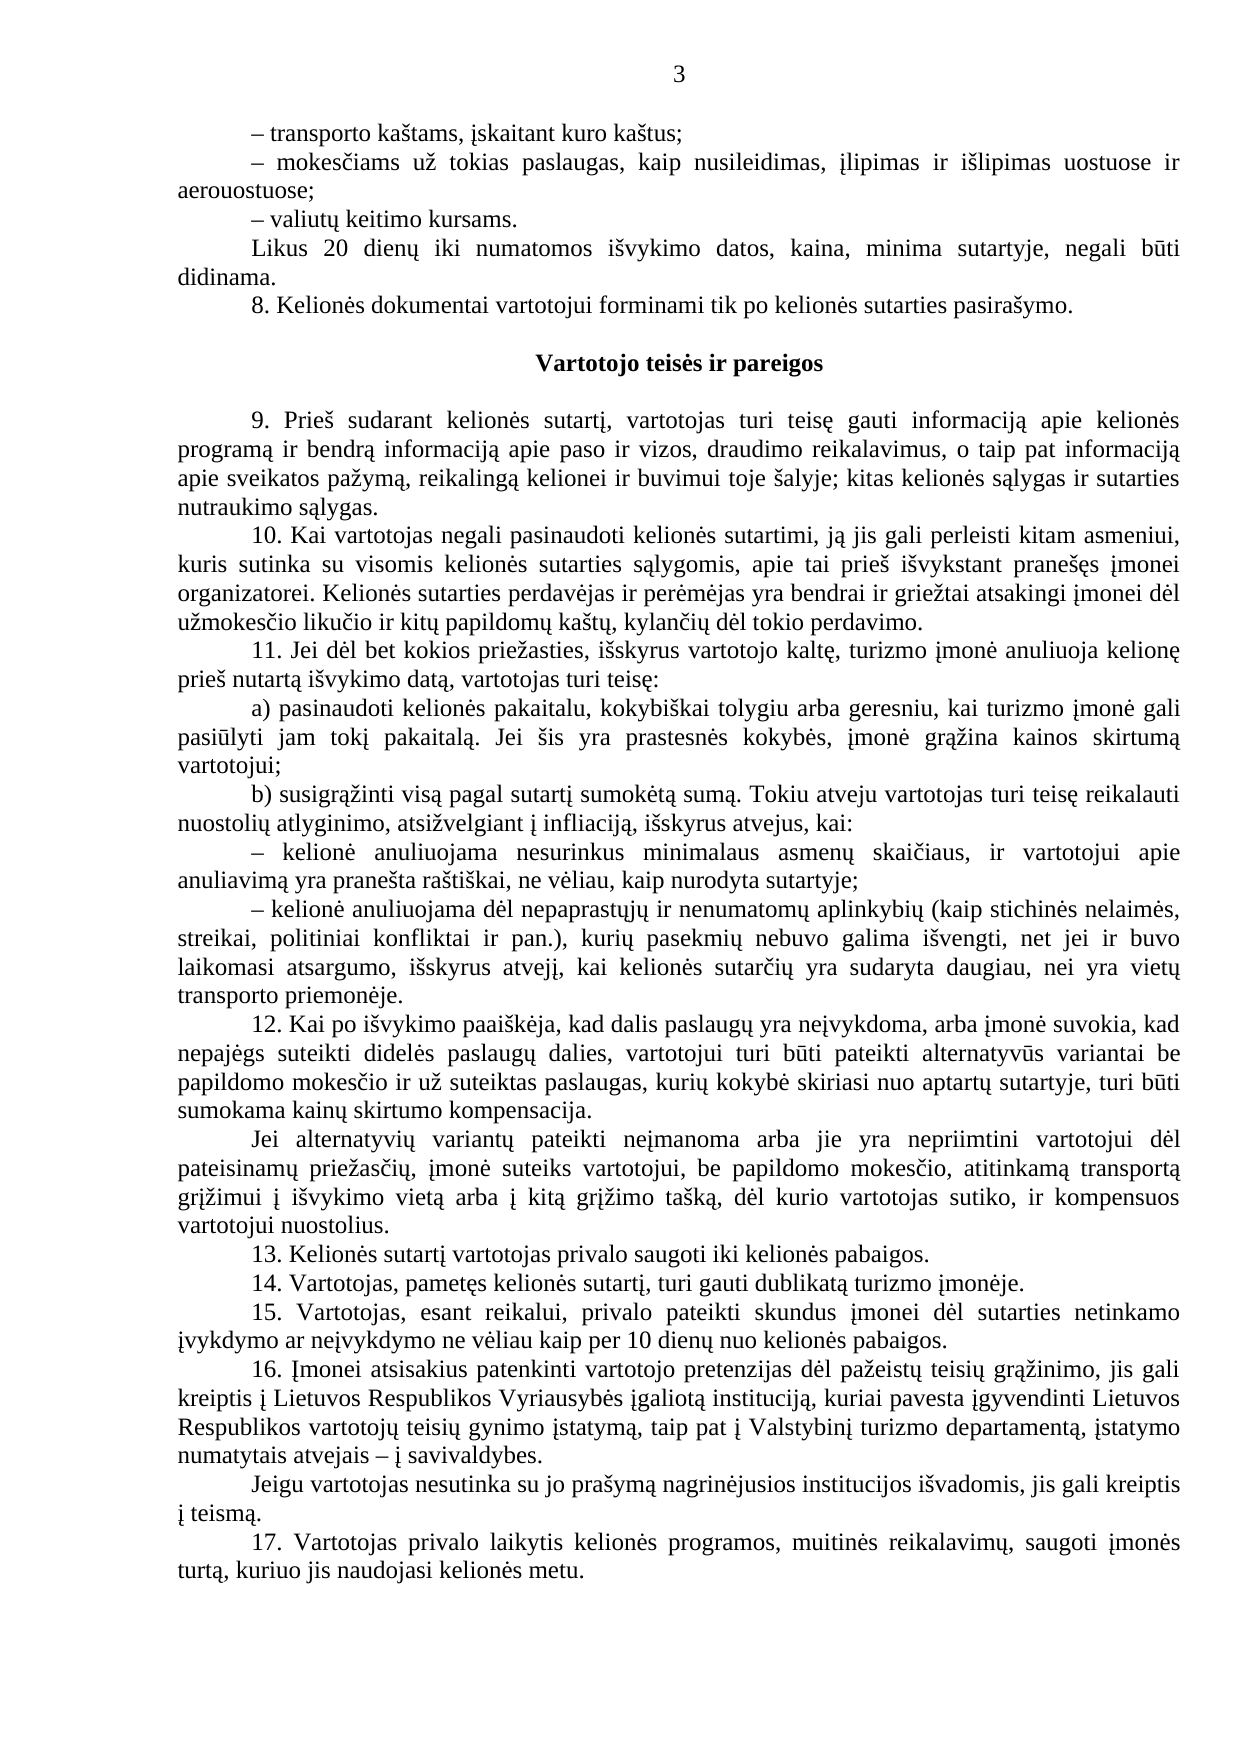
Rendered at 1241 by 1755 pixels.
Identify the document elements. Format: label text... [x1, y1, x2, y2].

text 13. Kelionės sutartį vartotojas privalo saugoti iki kelionės pabaigos. [177, 1239, 1181, 1268]
text 11. Jei dėl bet kokios priežasties, išskyrus vartotojo kaltę, turizmo įmonė anuliuoja kelionę prieš nutartą išvykimo datą, vartotojas turi teisę: [177, 636, 1181, 693]
text – kelionė anuliuojama nesurinkus minimalaus asmenų skaičiaus, ir vartotojui apie anuliavimą yra pranešta raštiškai, ne vėliau, kaip nurodyta sutartyje; [177, 837, 1181, 894]
text Vartotojo teisės ir pareigos [177, 348, 1181, 377]
text 10. Kai vartotojas negali pasinaudoti kelionės sutartimi, ją jis gali perleisti kitam asmeniui, kuris sutinka su visomis kelionės sutarties sąlygomis, apie tai prieš išvykstant pranešęs įmonei organizatorei. Kelionės sutarties perdavėjas ir perėmėjas yra bendrai ir griežtai atsakingi įmonei dėl užmokesčio likučio ir kitų papildomų kaštų, kylančių dėl tokio perdavimo. [177, 521, 1181, 636]
text 12. Kai po išvykimo paaiškėja, kad dalis paslaugų yra neįvykdoma, arba įmonė suvokia, kad nepajėgs suteikti didelės paslaugų dalies, vartotojui turi būti pateikti alternatyvūs variantai be papildomo mokesčio ir už suteiktas paslaugas, kurių kokybė skiriasi nuo aptartų sutartyje, turi būti sumokama kainų skirtumo kompensacija. [177, 1009, 1181, 1124]
text 8. Kelionės dokumentai vartotojui forminami tik po kelionės sutarties pasirašymo. [177, 291, 1181, 319]
text Jei alternatyvių variantų pateikti neįmanoma arba jie yra nepriimtini vartotojui dėl pateisinamų priežasčių, įmonė suteiks vartotojui, be papildomo mokesčio, atitinkamą transportą grįžimui į išvykimo vietą arba į kitą grįžimo tašką, dėl kurio vartotojas sutiko, ir kompensuos vartotojui nuostolius. [177, 1124, 1181, 1239]
text – kelionė anuliuojama dėl nepaprastųjų ir nenumatomų aplinkybių (kaip stichinės nelaimės, streikai, politiniai konfliktai ir pan.), kurių pasekmių nebuvo galima išvengti, net jei ir buvo laikomasi atsargumo, išskyrus atvejį, kai kelionės sutarčių yra sudaryta daugiau, nei yra vietų transporto priemonėje. [177, 894, 1181, 1009]
text Jeigu vartotojas nesutinka su jo prašymą nagrinėjusios institucijos išvadomis, jis gali kreiptis į teismą. [177, 1469, 1181, 1527]
text 16. Įmonei atsisakius patenkinti vartotojo pretenzijas dėl pažeistų teisių grąžinimo, jis gali kreiptis į Lietuvos Respublikos Vyriausybės įgaliotą instituciją, kuriai pavesta įgyvendinti Lietuvos Respublikos vartotojų teisių gynimo įstatymą, taip pat į Valstybinį turizmo departamentą, įstatymo numatytais atvejais – į savivaldybes. [177, 1354, 1181, 1469]
text – valiutų keitimo kursams. [177, 204, 1181, 233]
text a) pasinaudoti kelionės pakaitalu, kokybiškai tolygiu arba geresniu, kai turizmo įmonė gali pasiūlyti jam tokį pakaitalą. Jei šis yra prastesnės kokybės, įmonė grąžina kainos skirtumą vartotojui; [177, 693, 1181, 779]
text 14. Vartotojas, pametęs kelionės sutartį, turi gauti dublikatą turizmo įmonėje. [177, 1268, 1181, 1297]
text – mokesčiams už tokias paslaugas, kaip nusileidimas, įlipimas ir išlipimas uostuose ir aerouostuose; [177, 147, 1181, 204]
text Likus 20 dienų iki numatomos išvykimo datos, kaina, minima sutartyje, negali būti didinama. [177, 233, 1181, 291]
text 17. Vartotojas privalo laikytis kelionės programos, muitinės reikalavimų, saugoti įmonės turtą, kuriuo jis naudojasi kelionės metu. [177, 1527, 1181, 1584]
text – transporto kaštams, įskaitant kuro kaštus; [177, 118, 1181, 147]
text 15. Vartotojas, esant reikalui, privalo pateikti skundus įmonei dėl sutarties netinkamo įvykdymo ar neįvykdymo ne vėliau kaip per 10 dienų nuo kelionės pabaigos. [177, 1297, 1181, 1354]
text b) susigrąžinti visą pagal sutartį sumokėtą sumą. Tokiu atveju vartotojas turi teisę reikalauti nuostolių atlyginimo, atsižvelgiant į infliaciją, išskyrus atvejus, kai: [177, 779, 1181, 837]
text 9. Prieš sudarant kelionės sutartį, vartotojas turi teisę gauti informaciją apie kelionės programą ir bendrą informaciją apie paso ir vizos, draudimo reikalavimus, o taip pat informaciją apie sveikatos pažymą, reikalingą kelionei ir buvimui toje šalyje; kitas kelionės sąlygas ir sutarties nutraukimo sąlygas. [177, 406, 1181, 521]
